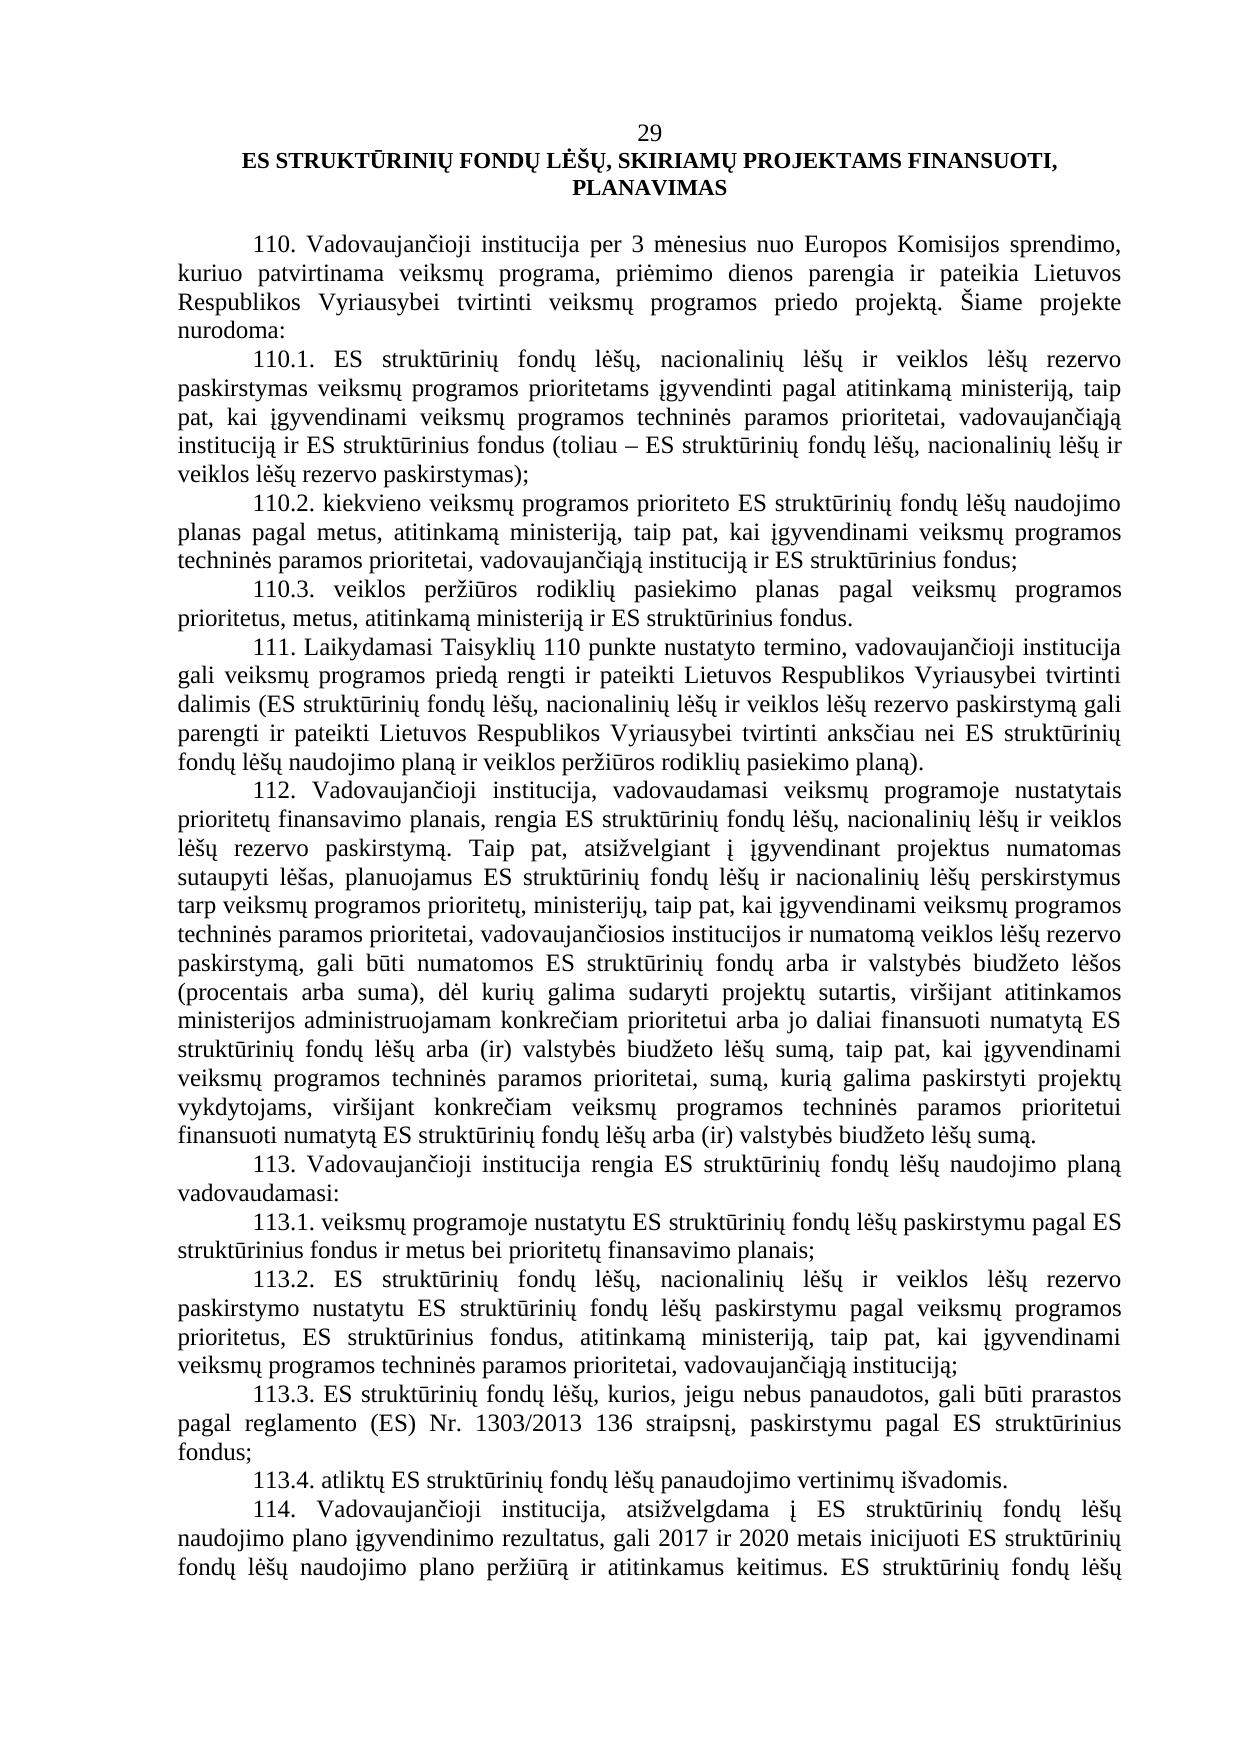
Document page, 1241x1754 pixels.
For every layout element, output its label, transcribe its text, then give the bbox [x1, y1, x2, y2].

text 111. Laikydamasi Taisyklių 110 punkte nustatyto termino, vadovaujančioji institucija gali veiksmų programos priedą rengti ir pateikti Lietuvos Respublikos Vyriausybei tvirtinti dalimis (ES struktūrinių fondų lėšų, nacionalinių lėšų ir veiklos lėšų rezervo paskirstymą gali parengti ir pateikti Lietuvos Respublikos Vyriausybei tvirtinti anksčiau nei ES struktūrinių fondų lėšų naudojimo planą ir veiklos peržiūros rodiklių pasiekimo planą). [177, 632, 1122, 775]
text 113.3. ES struktūrinių fondų lėšų, kurios, jeigu nebus panaudotos, gali būti prarastos pagal reglamento (ES) Nr. 1303/2013 136 straipsnį, paskirstymu pagal ES struktūrinius fondus; [177, 1379, 1122, 1465]
text 113.1. veiksmų programoje nustatytu ES struktūrinių fondų lėšų paskirstymu pagal ES struktūrinius fondus ir metus bei prioritetų finansavimo planais; [177, 1207, 1122, 1264]
text 114. Vadovaujančioji institucija, atsižvelgdama į ES struktūrinių fondų lėšų naudojimo plano įgyvendinimo rezultatus, gali 2017 ir 2020 metais inicijuoti ES struktūrinių fondų lėšų naudojimo plano peržiūrą ir atitinkamus keitimus. ES struktūrinių fondų lėšų [177, 1494, 1122, 1580]
text 110.2. kiekvieno veiksmų programos prioriteto ES struktūrinių fondų lėšų naudojimo planas pagal metus, atitinkamą ministeriją, taip pat, kai įgyvendinami veiksmų programos techninės paramos prioritetai, vadovaujančiąją instituciją ir ES struktūrinius fondus; [177, 488, 1122, 574]
text 112. Vadovaujančioji institucija, vadovaudamasi veiksmų programoje nustatytais prioritetų finansavimo planais, rengia ES struktūrinių fondų lėšų, nacionalinių lėšų ir veiklos lėšų rezervo paskirstymą. Taip pat, atsižvelgiant į įgyvendinant projektus numatomas sutaupyti lėšas, planuojamus ES struktūrinių fondų lėšų ir nacionalinių lėšų perskirstymus tarp veiksmų programos prioritetų, ministerijų, taip pat, kai įgyvendinami veiksmų programos techninės paramos prioritetai, vadovaujančiosios institucijos ir numatomą veiklos lėšų rezervo paskirstymą, gali būti numatomos ES struktūrinių fondų arba ir valstybės biudžeto lėšos (procentais arba suma), dėl kurių galima sudaryti projektų sutartis, viršijant atitinkamos ministerijos administruojamam konkrečiam prioritetui arba jo daliai finansuoti numatytą ES struktūrinių fondų lėšų arba (ir) valstybės biudžeto lėšų sumą, taip pat, kai įgyvendinami veiksmų programos techninės paramos prioritetai, sumą, kurią galima paskirstyti projektų vykdytojams, viršijant konkrečiam veiksmų programos techninės paramos prioritetui finansuoti numatytą ES struktūrinių fondų lėšų arba (ir) valstybės biudžeto lėšų sumą. [177, 775, 1122, 1149]
text ES STRUKTŪRINIŲ FONDŲ LĖŠŲ, SKIRIAMŲ PROJEKTAMS FINANSUOTI, PLANAVIMAS [177, 148, 1122, 200]
text 113.2. ES struktūrinių fondų lėšų, nacionalinių lėšų ir veiklos lėšų rezervo paskirstymo nustatytu ES struktūrinių fondų lėšų paskirstymu pagal veiksmų programos prioritetus, ES struktūrinius fondus, atitinkamą ministeriją, taip pat, kai įgyvendinami veiksmų programos techninės paramos prioritetai, vadovaujančiąją instituciją; [177, 1264, 1122, 1379]
text 110. Vadovaujančioji institucija per 3 mėnesius nuo Europos Komisijos sprendimo, kuriuo patvirtinama veiksmų programa, priėmimo dienos parengia ir pateikia Lietuvos Respublikos Vyriausybei tvirtinti veiksmų programos priedo projektą. Šiame projekte nurodoma: [177, 229, 1122, 344]
text 110.1. ES struktūrinių fondų lėšų, nacionalinių lėšų ir veiklos lėšų rezervo paskirstymas veiksmų programos prioritetams įgyvendinti pagal atitinkamą ministeriją, taip pat, kai įgyvendinami veiksmų programos techninės paramos prioritetai, vadovaujančiąją instituciją ir ES struktūrinius fondus (toliau – ES struktūrinių fondų lėšų, nacionalinių lėšų ir veiklos lėšų rezervo paskirstymas); [177, 344, 1122, 488]
text 110.3. veiklos peržiūros rodiklių pasiekimo planas pagal veiksmų programos prioritetus, metus, atitinkamą ministeriją ir ES struktūrinius fondus. [177, 574, 1122, 632]
text 113.4. atliktų ES struktūrinių fondų lėšų panaudojimo vertinimų išvadomis. [177, 1465, 1122, 1494]
text 113. Vadovaujančioji institucija rengia ES struktūrinių fondų lėšų naudojimo planą vadovaudamasi: [177, 1149, 1122, 1207]
